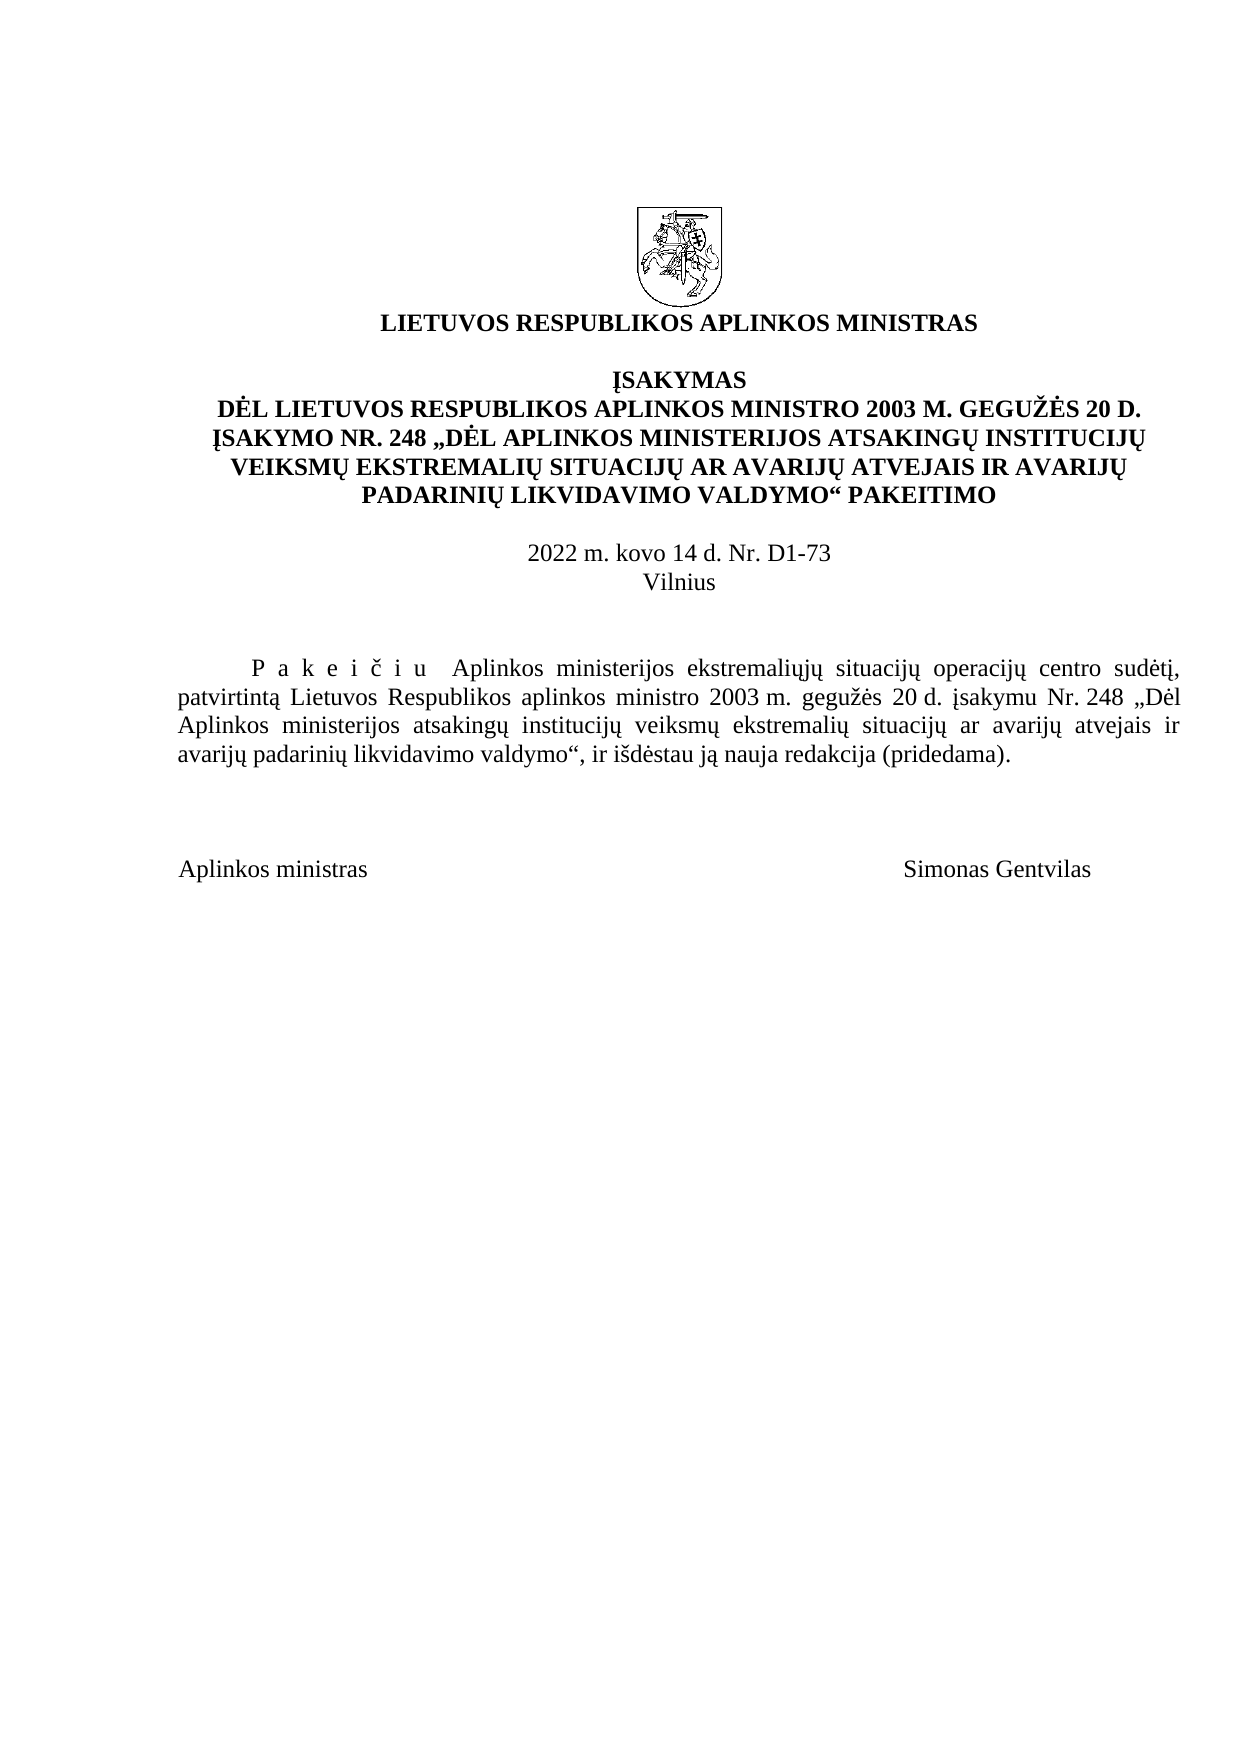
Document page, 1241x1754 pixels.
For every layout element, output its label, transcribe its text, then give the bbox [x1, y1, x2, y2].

text ĮSAKYMAS [177, 365, 1181, 394]
text Aplinkos ministras Simonas Gentvilas [178, 854, 1177, 883]
text DĖL LIETUVOS RESPUBLIKOS APLINKOS MINISTRO 2003 m. GEGUŽĖS 20 d. ĮSAKYMO Nr. 248 „DĖL APLINKOS MINISTERIJOS ATSAKINGŲ INSTITUCIJŲ VEIKSMŲ EKSTREMALIŲ SITUACIJŲ AR AVARIJŲ ATVEJAIS IR AVARIJŲ PADARINIŲ LIKVIDAVIMO VALDYMO“ PAKEITIMO [177, 394, 1181, 509]
text 2022 m. kovo 14 d. Nr. D1-73 [177, 538, 1181, 567]
text P a k e i č i u Aplinkos ministerijos ekstremaliųjų situacijų operacijų centro sudėtį, patvirtintą Lietuvos Respublikos aplinkos ministro 2003 m. gegužės 20 d. įsakymu Nr. 248 „Dėl Aplinkos ministerijos atsakingų institucijų veiksmų ekstremalių situacijų ar avarijų atvejais ir avarijų padarinių likvidavimo valdymo“, ir išdėstau ją nauja redakcija (pridedama). [177, 653, 1181, 768]
text Vilnius [177, 567, 1181, 595]
text LIETUVOS RESPUBLIKOS APLINKOS MINISTRAS [177, 308, 1181, 337]
